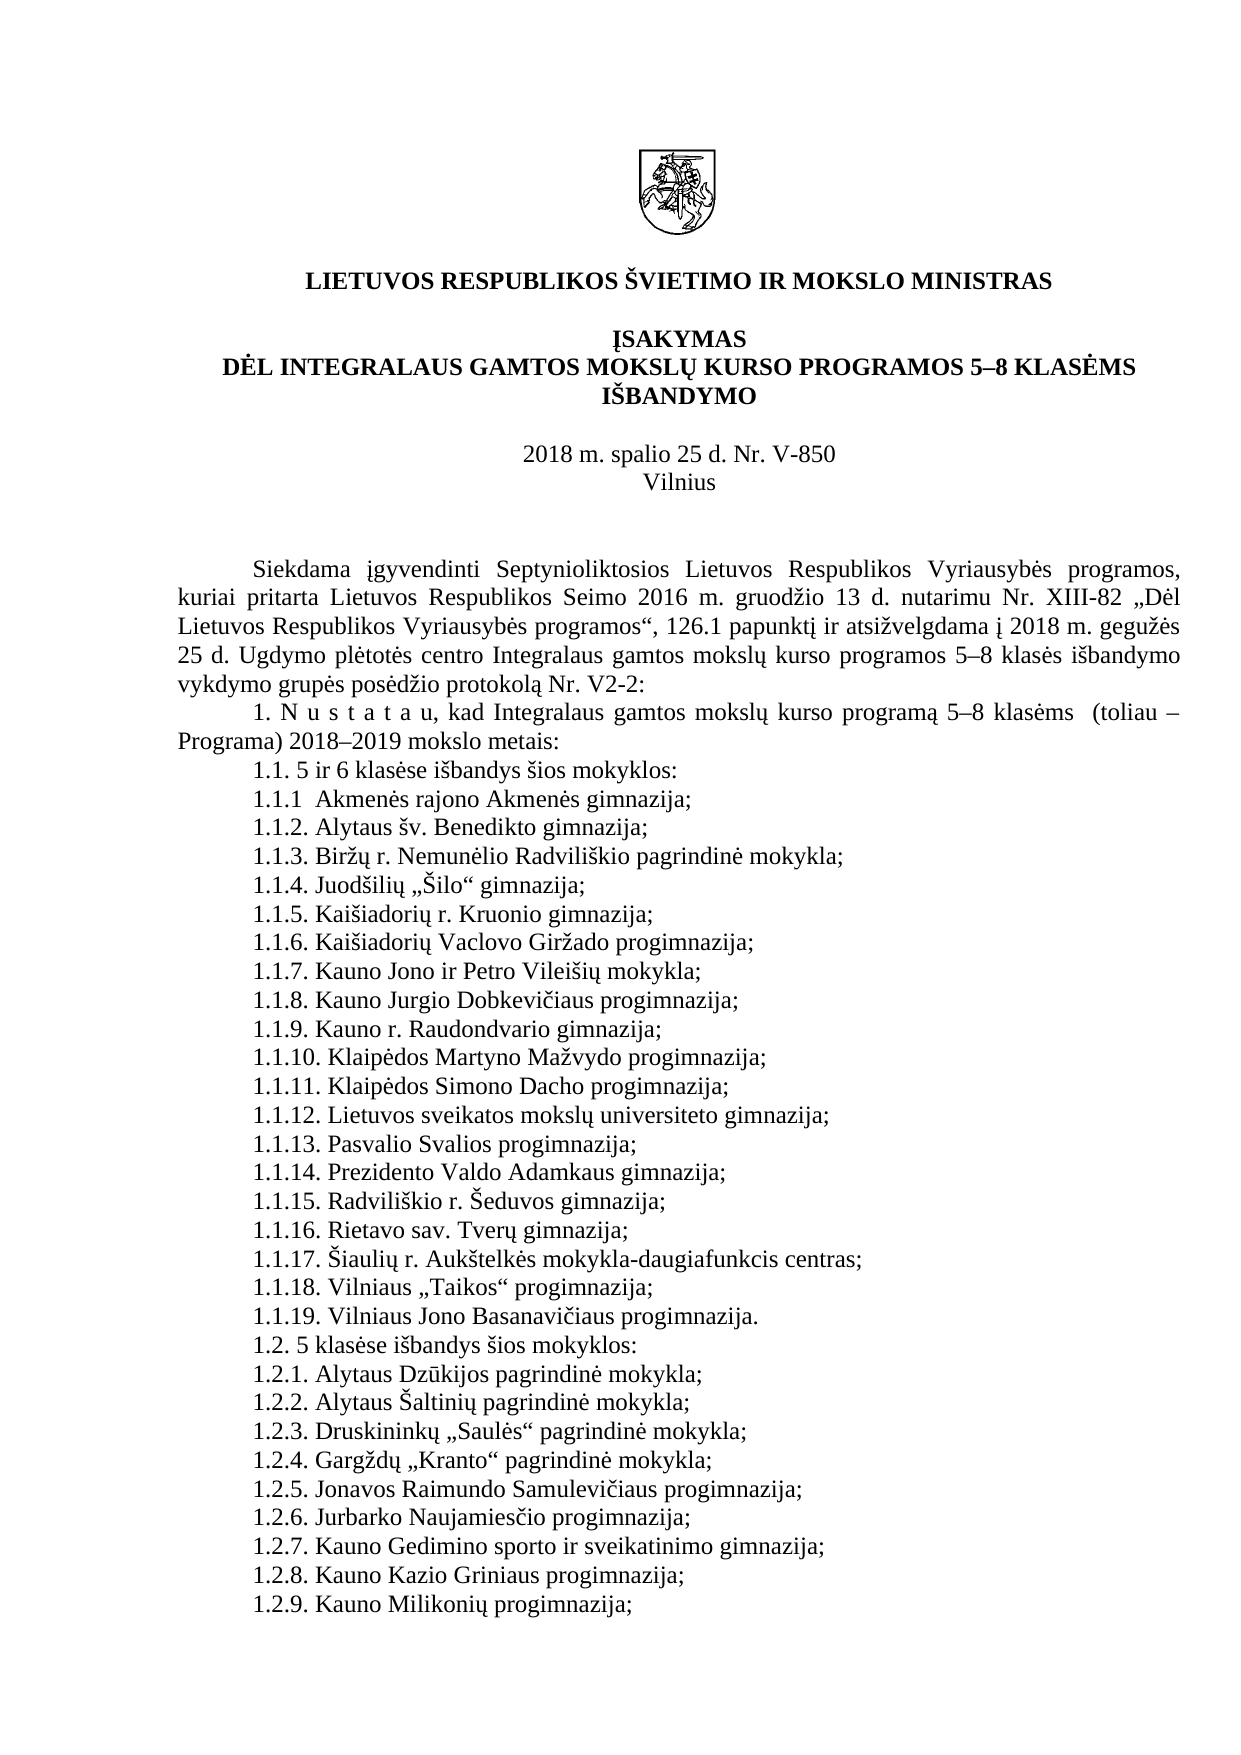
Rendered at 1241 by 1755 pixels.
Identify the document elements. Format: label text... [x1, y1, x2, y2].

text 1.1.18. Vilniaus „Taikos“ progimnazija; [177, 1272, 1181, 1301]
text ĮSAKYMAS [177, 324, 1181, 352]
text 1.1.15. Radviliškio r. Šeduvos gimnazija; [177, 1186, 1181, 1215]
text 1.1.2. Alytaus šv. Benedikto gimnazija; [177, 812, 1181, 841]
text 1.1.1 Akmenės rajono Akmenės gimnazija; [177, 784, 1181, 812]
text 1.2.7. Kauno Gedimino sporto ir sveikatinimo gimnazija; [177, 1531, 1181, 1560]
text 1.1.17. Šiaulių r. Aukštelkės mokykla-daugiafunkcis centras; [177, 1244, 1181, 1272]
text Vilnius [177, 467, 1181, 496]
text 1.1.19. Vilniaus Jono Basanavičiaus progimnazija. [177, 1301, 1181, 1330]
text 1.1.10. Klaipėdos Martyno Mažvydo progimnazija; [177, 1042, 1181, 1071]
text 1.1.11. Klaipėdos Simono Dacho progimnazija; [177, 1071, 1181, 1100]
text 1. N u s t a t a u, kad Integralaus gamtos mokslų kurso programą 5–8 klasėms (toliau –Programa) 2018–2019 mokslo metais: [177, 697, 1181, 755]
text 1.2.2. Alytaus Šaltinių pagrindinė mokykla; [177, 1387, 1181, 1416]
text DĖL INTEGRALAUS GAMTOS MOKSLŲ KURSO PROGRAMOS 5–8 KLASĖMS IŠBANDYMO [177, 352, 1181, 410]
text 1.1.7. Kauno Jono ir Petro Vileišių mokykla; [177, 956, 1181, 985]
text LIETUVOS RESPUBLIKOS ŠVIETIMO IR MOKSLO MINISTRAS [177, 266, 1181, 295]
text 1.1.13. Pasvalio Svalios progimnazija; [177, 1129, 1181, 1157]
text 1.2.8. Kauno Kazio Griniaus progimnazija; [177, 1560, 1181, 1589]
text 1.2.3. Druskininkų „Saulės“ pagrindinė mokykla; [177, 1416, 1181, 1445]
text 1.1.5. Kaišiadorių r. Kruonio gimnazija; [177, 899, 1181, 927]
text 1.1.12. Lietuvos sveikatos mokslų universiteto gimnazija; [177, 1100, 1181, 1129]
text 1.1.9. Kauno r. Raudondvario gimnazija; [177, 1014, 1181, 1042]
text 1.2.5. Jonavos Raimundo Samulevičiaus progimnazija; [177, 1474, 1181, 1502]
text Siekdama įgyvendinti Septynioliktosios Lietuvos Respublikos Vyriausybės programos, kuriai pritarta Lietuvos Respublikos Seimo 2016 m. gruodžio 13 d. nutarimu Nr. XIII-82 „Dėl Lietuvos Respublikos Vyriausybės programos“, 126.1 papunktį ir atsižvelgdama į 2018 m. gegužės 25 d. Ugdymo plėtotės centro Integralaus gamtos mokslų kurso programos 5–8 klasės išbandymo vykdymo grupės posėdžio protokolą Nr. V2-2: [177, 554, 1181, 697]
text 1.2.9. Kauno Milikonių progimnazija; [177, 1589, 1181, 1617]
text 1.1.3. Biržų r. Nemunėlio Radviliškio pagrindinė mokykla; [177, 841, 1181, 870]
text 1.1.8. Kauno Jurgio Dobkevičiaus progimnazija; [177, 985, 1181, 1014]
text 1.2. 5 klasėse išbandys šios mokyklos: [177, 1330, 1181, 1359]
text 1.2.6. Jurbarko Naujamiesčio progimnazija; [177, 1502, 1181, 1531]
text 1.2.1. Alytaus Dzūkijos pagrindinė mokykla; [177, 1359, 1181, 1387]
text 1.1.16. Rietavo sav. Tverų gimnazija; [177, 1215, 1181, 1244]
text 1.1.14. Prezidento Valdo Adamkaus gimnazija; [177, 1157, 1181, 1186]
text 1.1.6. Kaišiadorių Vaclovo Giržado progimnazija; [177, 927, 1181, 956]
text 2018 m. spalio 25 d. Nr. V-850 [177, 439, 1181, 467]
text 1.2.4. Gargždų „Kranto“ pagrindinė mokykla; [177, 1445, 1181, 1474]
text 1.1. 5 ir 6 klasėse išbandys šios mokyklos: [177, 755, 1181, 784]
text 1.1.4. Juodšilių „Šilo“ gimnazija; [177, 870, 1181, 899]
